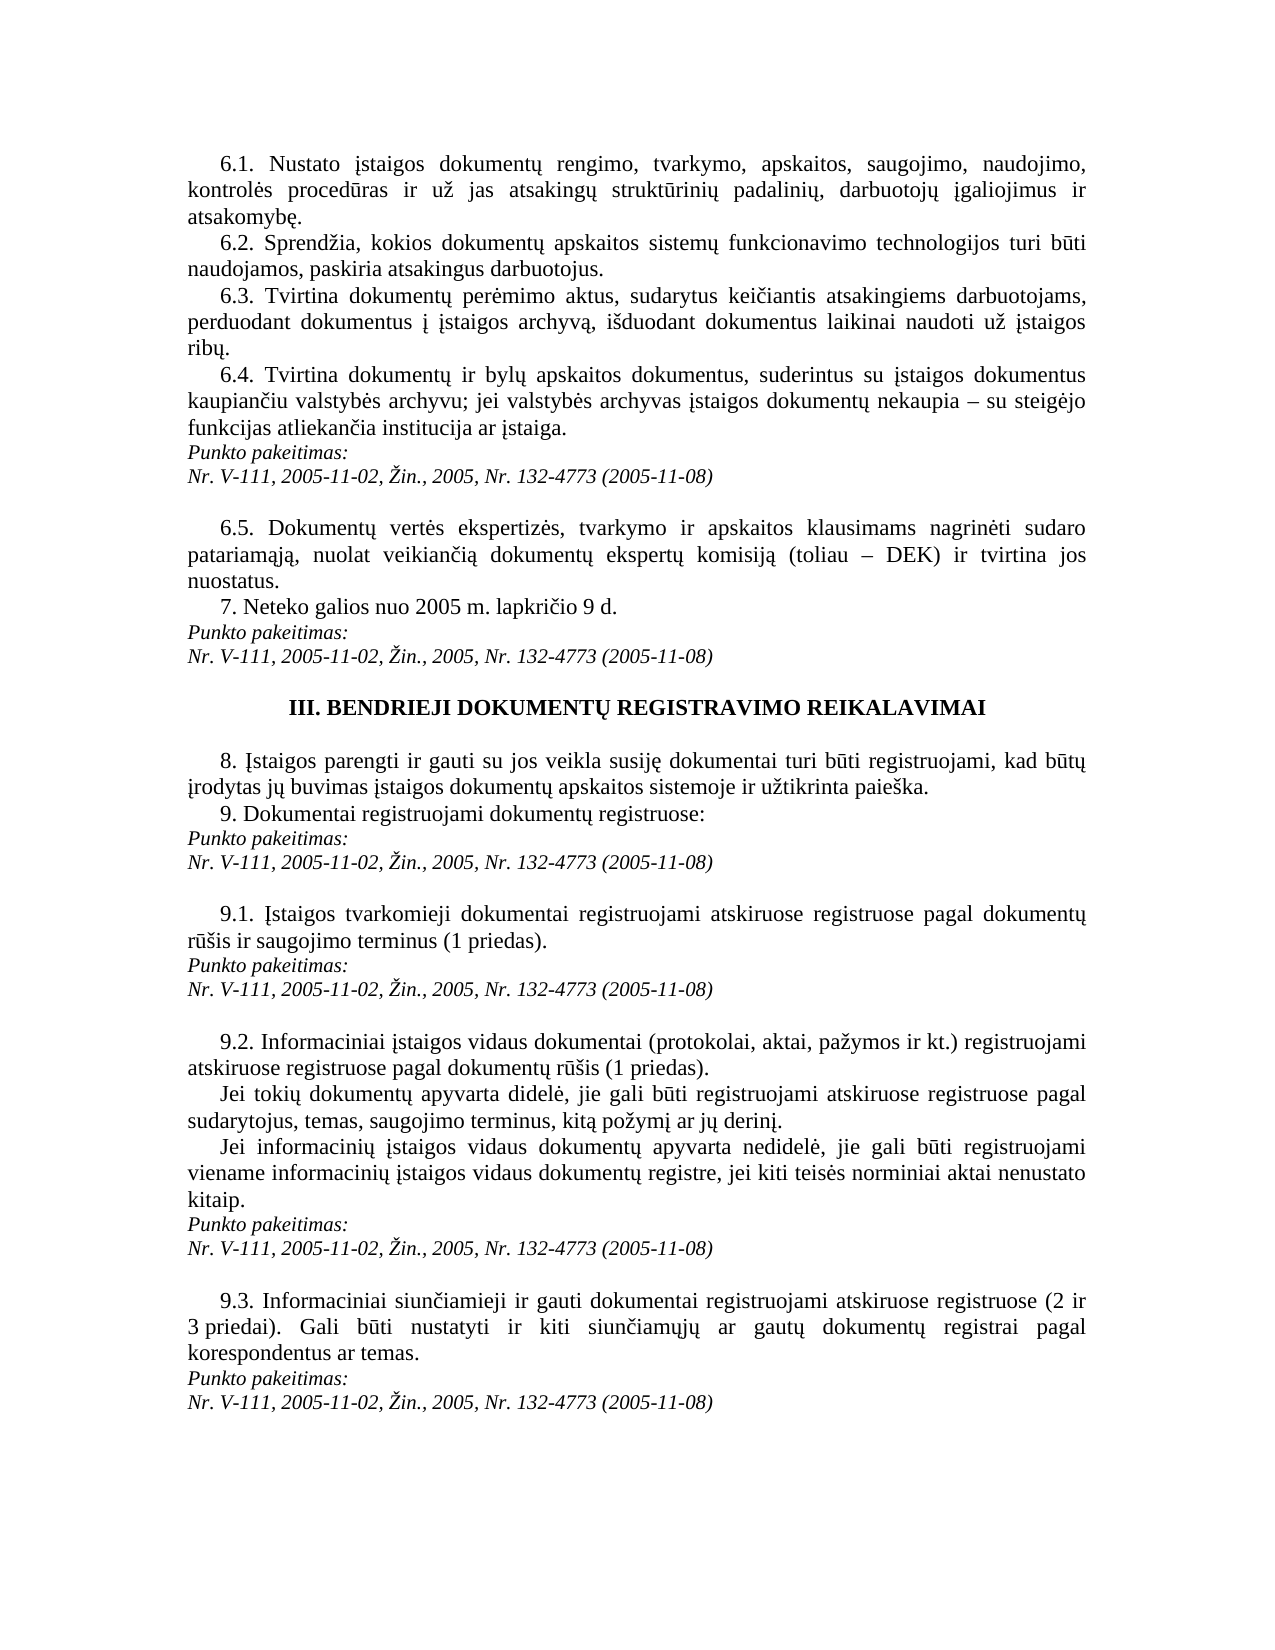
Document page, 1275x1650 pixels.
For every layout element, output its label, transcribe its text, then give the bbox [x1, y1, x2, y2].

text 9.2. Informaciniai įstaigos vidaus dokumentai (protokolai, aktai, pažymos ir kt.) registruojami atskiruose registruose pagal dokumentų rūšis (1 priedas). [187, 1028, 1087, 1080]
text 9.3. Informaciniai siunčiamieji ir gauti dokumentai registruojami atskiruose registruose (2 ir 3 priedai). Gali būti nustatyti ir kiti siunčiamųjų ar gautų dokumentų registrai pagal korespondentus ar temas. [187, 1287, 1087, 1366]
text 7. Neteko galios nuo 2005 m. lapkričio 9 d. [187, 593, 1087, 620]
text 6.2. Sprendžia, kokios dokumentų apskaitos sistemų funkcionavimo technologijos turi būti naudojamos, paskiria atsakingus darbuotojus. [187, 229, 1087, 282]
text Nr. V-111, 2005-11-02, Žin., 2005, Nr. 132-4773 (2005-11-08) [187, 1390, 1087, 1414]
text Nr. V-111, 2005-11-02, Žin., 2005, Nr. 132-4773 (2005-11-08) [187, 1236, 1087, 1260]
text Nr. V-111, 2005-11-02, Žin., 2005, Nr. 132-4773 (2005-11-08) [187, 464, 1087, 488]
text Punkto pakeitimas: [187, 620, 1087, 644]
text Punkto pakeitimas: [187, 953, 1087, 977]
text 6.3. Tvirtina dokumentų perėmimo aktus, sudarytus keičiantis atsakingiems darbuotojams, perduodant dokumentus į įstaigos archyvą, išduodant dokumentus laikinai naudoti už įstaigos ribų. [187, 282, 1087, 361]
text 6.4. Tvirtina dokumentų ir bylų apskaitos dokumentus, suderintus su įstaigos dokumentus kaupiančiu valstybės archyvu; jei valstybės archyvas įstaigos dokumentų nekaupia – su steigėjo funkcijas atliekančia institucija ar įstaiga. [187, 361, 1087, 440]
text Punkto pakeitimas: [187, 826, 1087, 850]
text 8. Įstaigos parengti ir gauti su jos veikla susiję dokumentai turi būti registruojami, kad būtų įrodytas jų buvimas įstaigos dokumentų apskaitos sistemoje ir užtikrinta paieška. [187, 747, 1087, 800]
text 9. Dokumentai registruojami dokumentų registruose: [187, 800, 1087, 826]
text Punkto pakeitimas: [187, 1212, 1087, 1236]
text Jei informacinių įstaigos vidaus dokumentų apyvarta nedidelė, jie gali būti registruojami viename informacinių įstaigos vidaus dokumentų registre, jei kiti teisės norminiai aktai nenustato kitaip. [187, 1133, 1087, 1212]
text III. BENDRIEJI Dokumentų registravimO REIKALAVIMAI [187, 694, 1087, 721]
text Nr. V-111, 2005-11-02, Žin., 2005, Nr. 132-4773 (2005-11-08) [187, 977, 1087, 1001]
text Nr. V-111, 2005-11-02, Žin., 2005, Nr. 132-4773 (2005-11-08) [187, 850, 1087, 874]
text Jei tokių dokumentų apyvarta didelė, jie gali būti registruojami atskiruose registruose pagal sudarytojus, temas, saugojimo terminus, kitą požymį ar jų derinį. [187, 1080, 1087, 1133]
text 6.1. Nustato įstaigos dokumentų rengimo, tvarkymo, apskaitos, saugojimo, naudojimo, kontrolės procedūras ir už jas atsakingų struktūrinių padalinių, darbuotojų įgaliojimus ir atsakomybę. [187, 150, 1087, 229]
text Nr. V-111, 2005-11-02, Žin., 2005, Nr. 132-4773 (2005-11-08) [187, 644, 1087, 668]
text 6.5. Dokumentų vertės ekspertizės, tvarkymo ir apskaitos klausimams nagrinėti sudaro patariamąją, nuolat veikiančią dokumentų ekspertų komisiją (toliau – DEK) ir tvirtina jos nuostatus. [187, 514, 1087, 593]
text Punkto pakeitimas: [187, 440, 1087, 464]
text 9.1. Įstaigos tvarkomieji dokumentai registruojami atskiruose registruose pagal dokumentų rūšis ir saugojimo terminus (1 priedas). [187, 901, 1087, 953]
text Punkto pakeitimas: [187, 1366, 1087, 1390]
